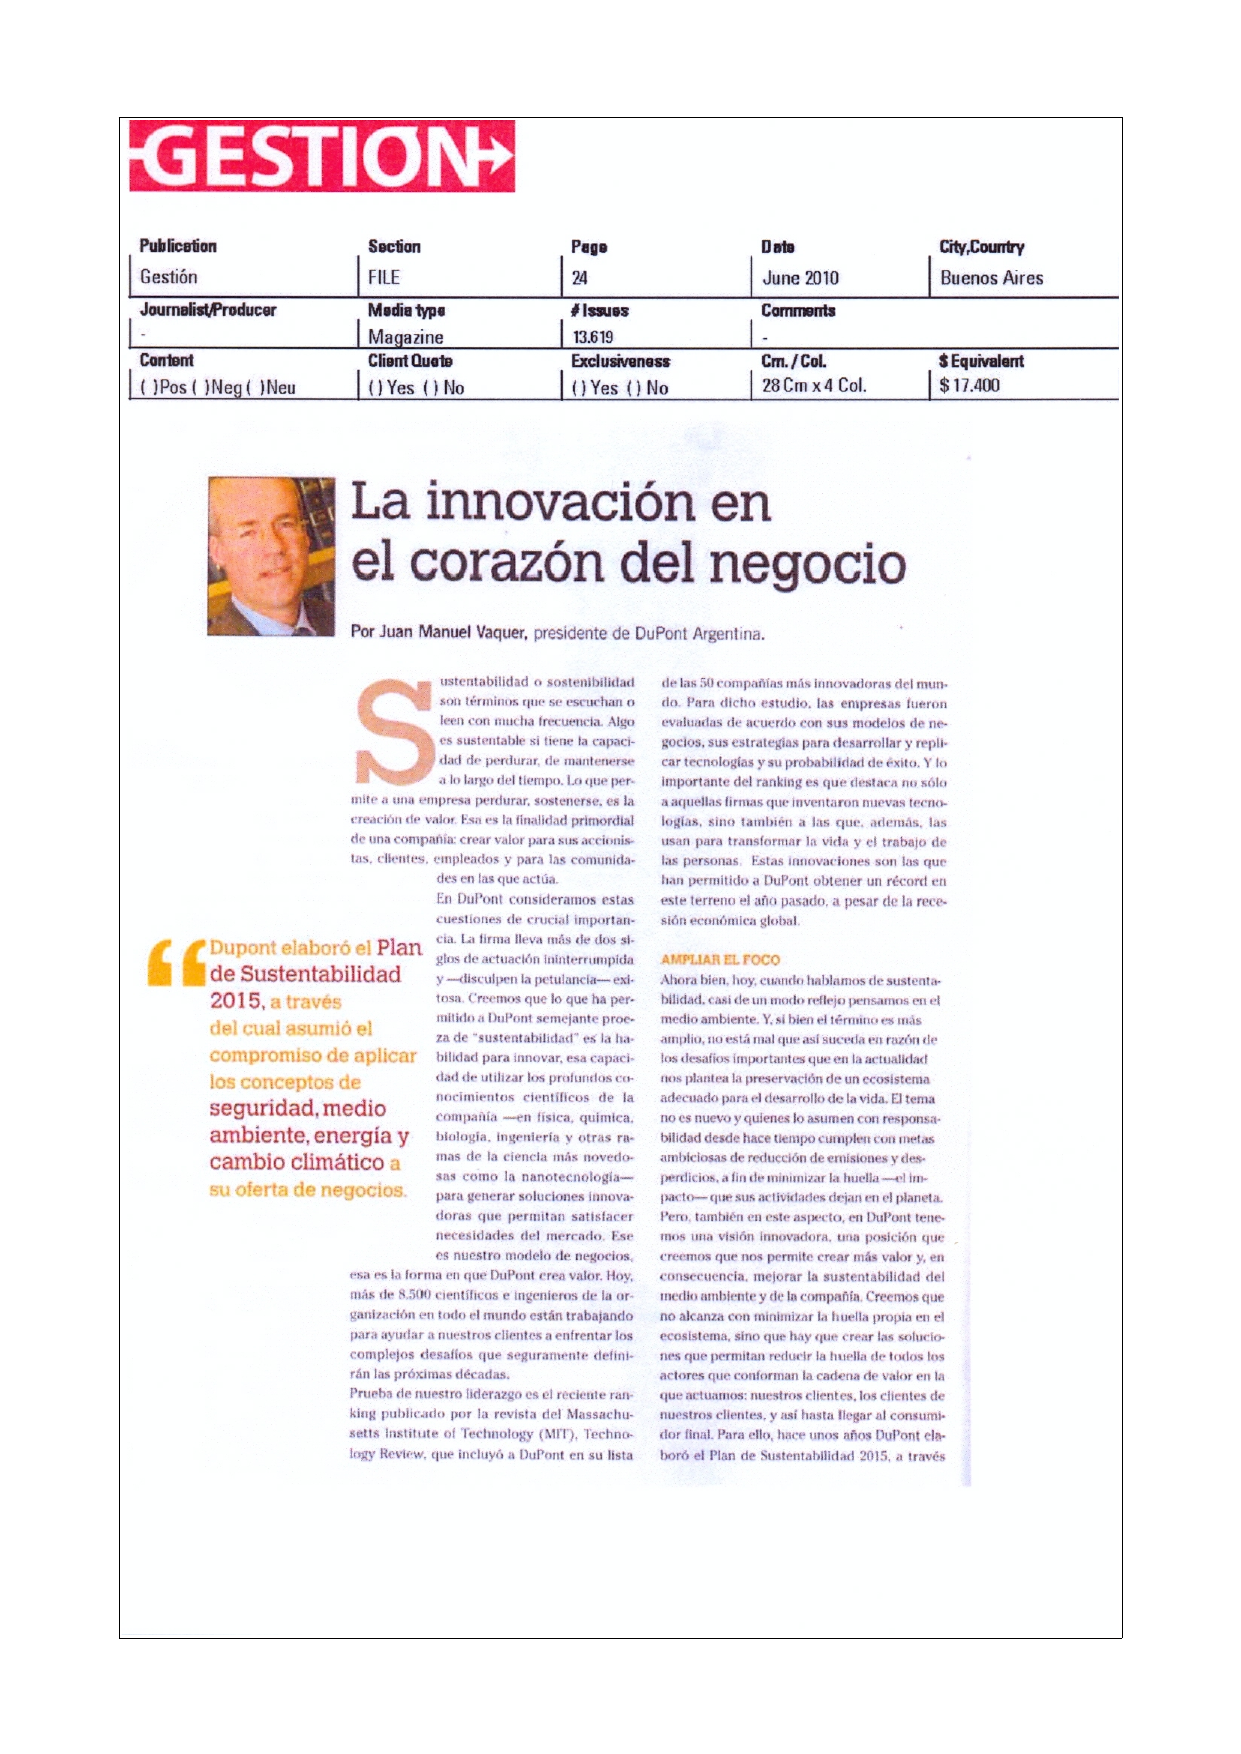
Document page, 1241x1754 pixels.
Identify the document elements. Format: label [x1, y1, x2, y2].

picture [121, 120, 1119, 1635]
